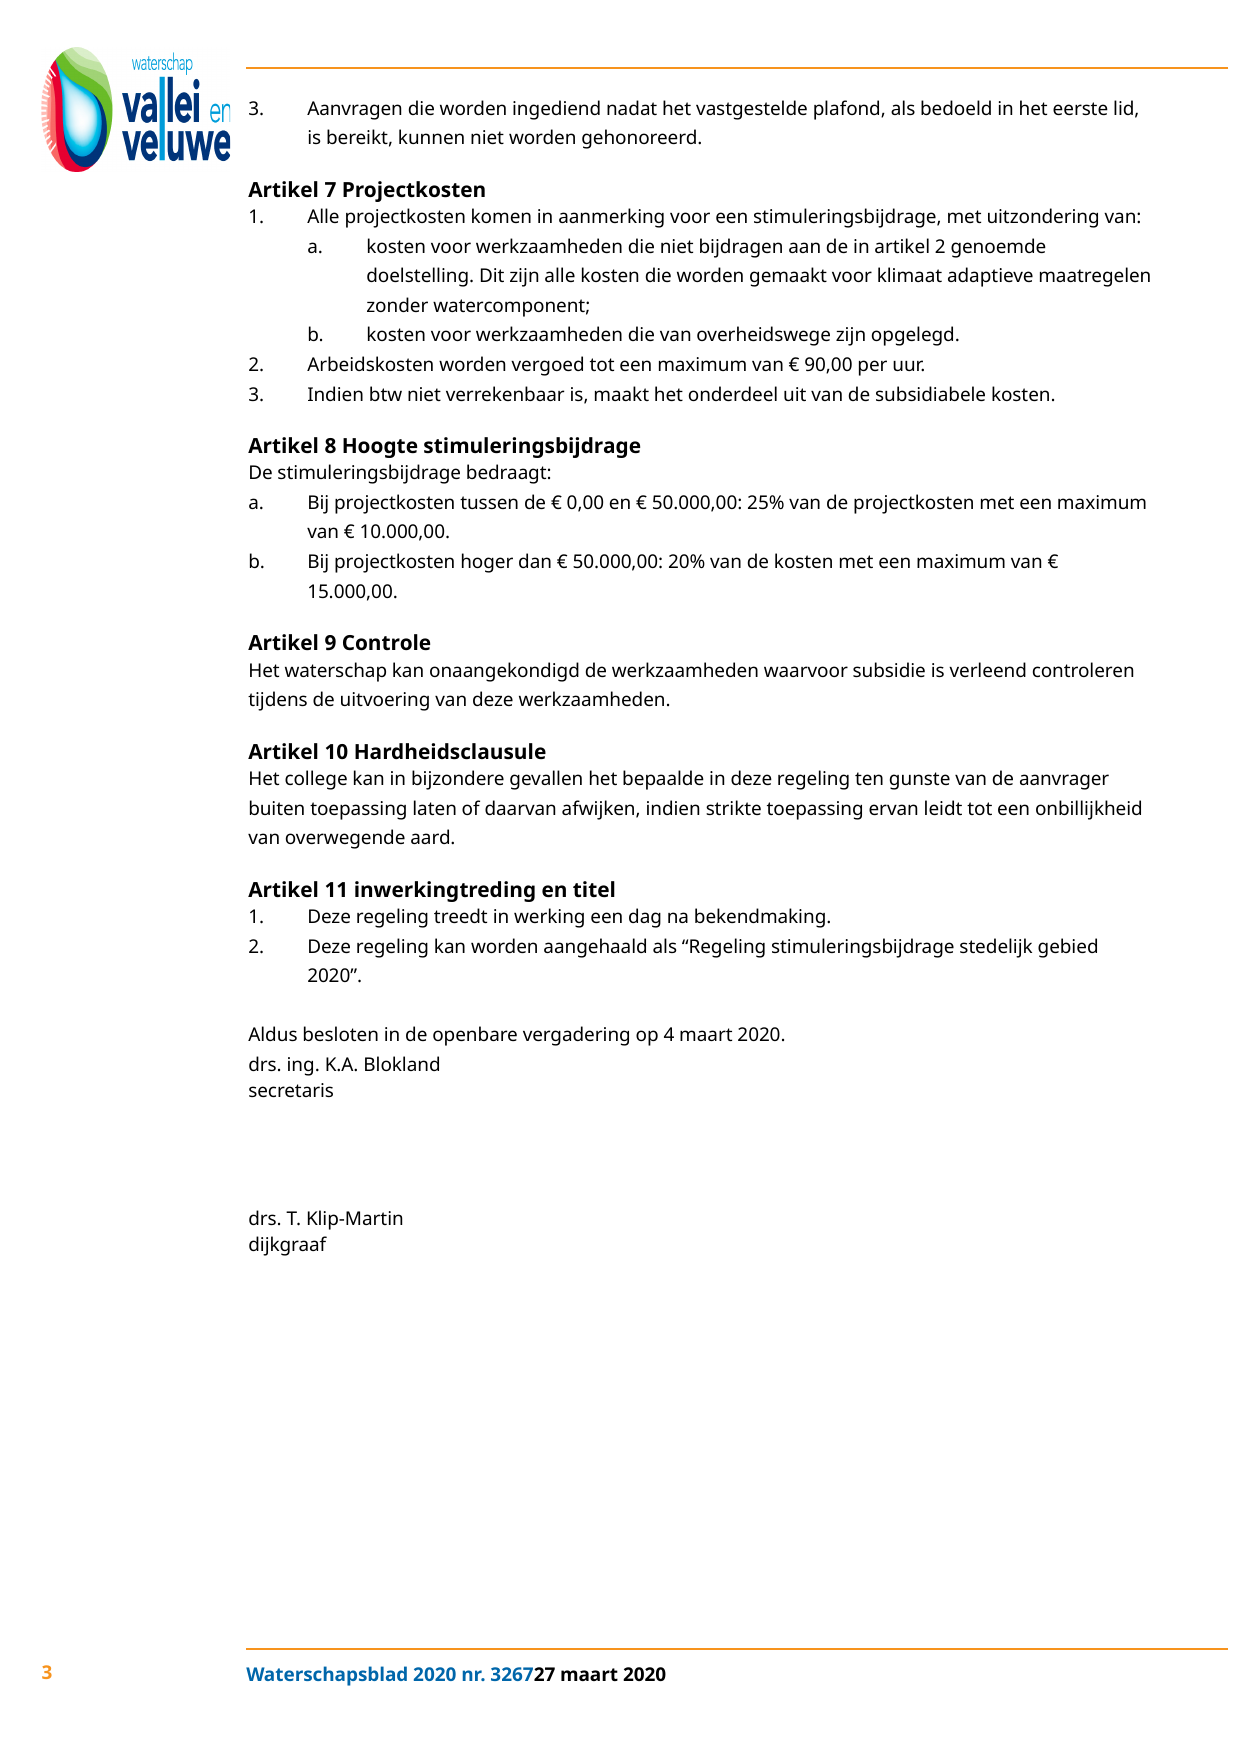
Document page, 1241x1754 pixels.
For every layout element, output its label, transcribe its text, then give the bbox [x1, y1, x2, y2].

text Artikel 10 Hardheidsclausule [248, 737, 1152, 765]
text Het waterschap kan onaangekondigd de werkzaamheden waarvoor subsidie is verleend controleren tijdens de uitvoering van deze werkzaamheden. [248, 657, 1152, 712]
list kosten voor werkzaamheden die van overheidswege zijn opgelegd. [307, 322, 1152, 347]
list kosten voor werkzaamheden die niet bijdragen aan de in artikel 2 genoemde doelstelling. Dit zijn alle kosten die worden gemaakt voor klimaat adaptieve maatregelen zonder watercomponent; [307, 233, 1152, 318]
list Deze regeling treedt in werking een dag na bekendmaking. [248, 903, 1152, 929]
text Artikel 9 Controle [248, 628, 1152, 657]
text Artikel 8 Hoogte stimuleringsbijdrage [248, 431, 1152, 459]
list Indien btw niet verrekenbaar is, maakt het onderdeel uit van de subsidiabele kosten. [248, 381, 1152, 406]
text Het college kan in bijzondere gevallen het bepaalde in deze regeling ten gunste van de aanvrager buiten toepassing laten of daarvan afwijken, indien strikte toepassing ervan leidt tot een onbillijkheid van overwegende aard. [248, 765, 1152, 850]
list Bij projectkosten hoger dan € 50.000,00: 20% van de kosten met een maximum van € 15.000,00. [248, 548, 1152, 604]
text Artikel 11 inwerkingtreding en titel [248, 875, 1152, 903]
list Deze regeling kan worden aangehaald als “Regeling stimuleringsbijdrage stedelijk gebied 2020”. [248, 933, 1152, 988]
text Aldus besloten in de openbare vergadering op 4 maart 2020. [248, 1022, 1152, 1047]
list Aanvragen die worden ingediend nadat het vastgestelde plafond, als bedoeld in het eerste lid, is bereikt, kunnen niet worden gehonoreerd. [248, 95, 1152, 150]
text secretaris [248, 1077, 1152, 1103]
list Alle projectkosten komen in aanmerking voor een stimuleringsbijdrage, met uitzondering van: [248, 203, 1152, 229]
text De stimuleringsbijdrage bedraagt: [248, 459, 1152, 485]
text dijkgraaf [248, 1231, 1152, 1257]
text drs. ing. K.A. Blokland [248, 1051, 1152, 1077]
list Arbeidskosten worden vergoed tot een maximum van € 90,00 per uur. [248, 351, 1152, 377]
list Bij projectkosten tussen de € 0,00 en € 50.000,00: 25% van de projectkosten met een maximum van € 10.000,00. [248, 489, 1152, 544]
text drs. T. Klip-Martin [248, 1206, 1152, 1231]
text Artikel 7 Projectkosten [248, 175, 1152, 203]
picture [41, 47, 231, 172]
